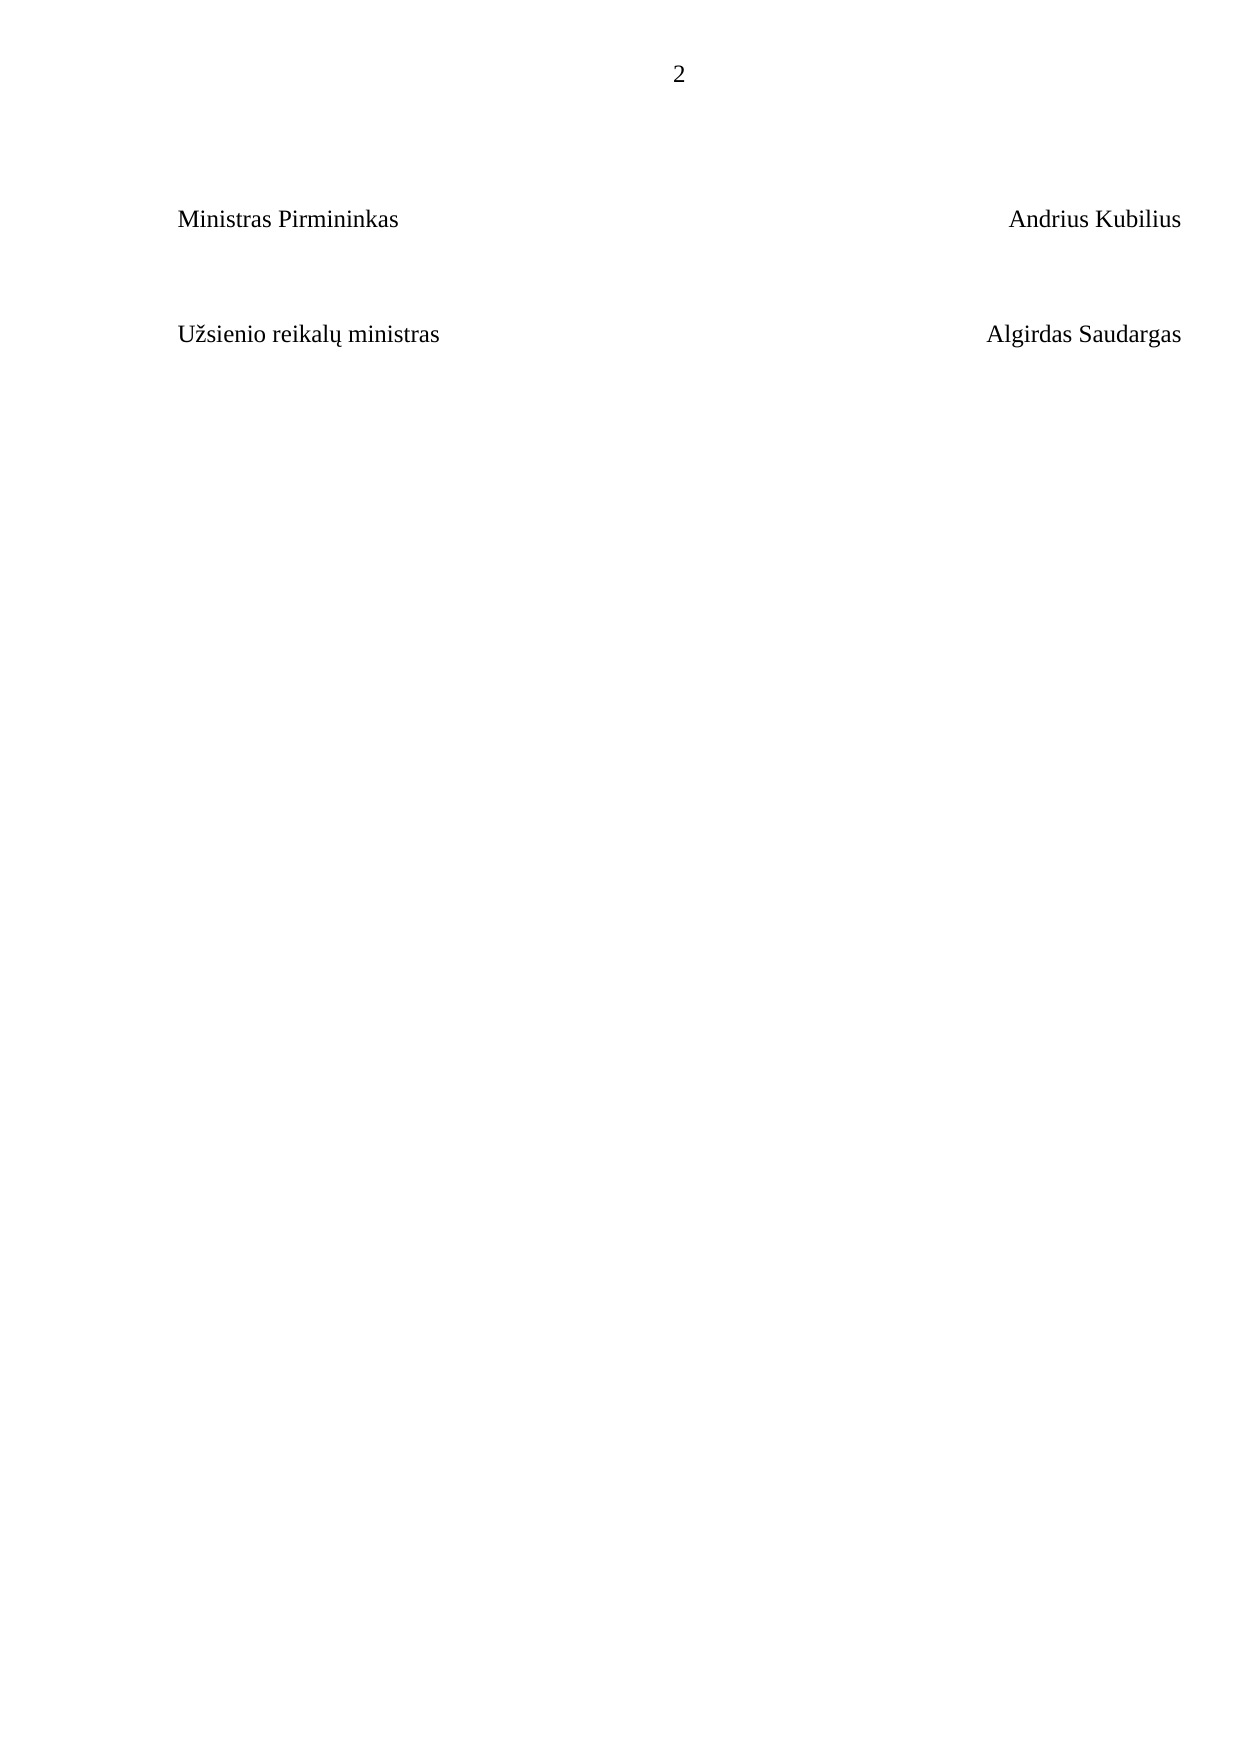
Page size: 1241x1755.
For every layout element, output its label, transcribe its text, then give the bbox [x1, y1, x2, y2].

text Užsienio reikalų ministras Algirdas Saudargas [177, 319, 1181, 348]
text Ministras Pirmininkas Andrius Kubilius [177, 204, 1181, 233]
